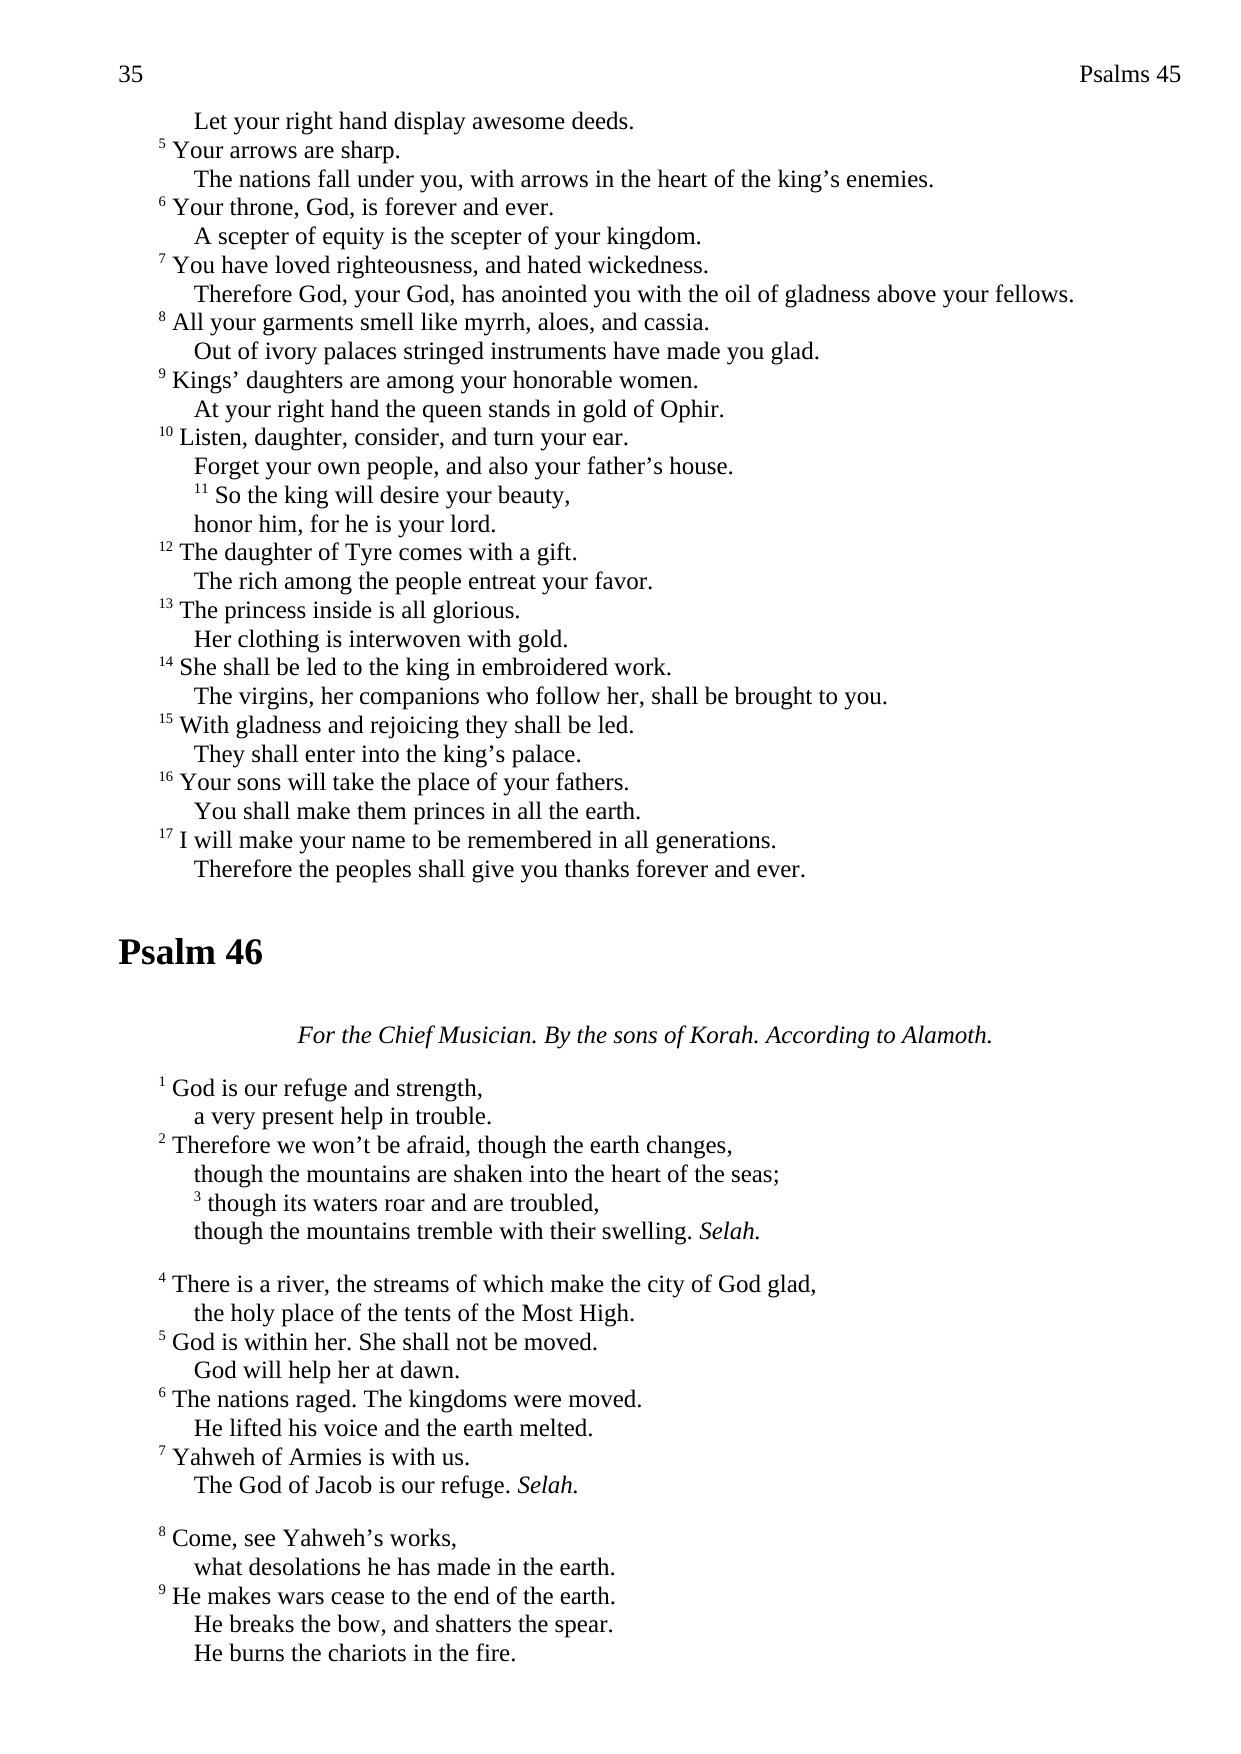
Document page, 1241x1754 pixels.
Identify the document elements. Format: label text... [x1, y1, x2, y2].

text 9 Kings’ daughters are among your honorable women. [158, 365, 1181, 394]
text 8 Come, see Yahweh’s works, [158, 1523, 1181, 1552]
text Let your right hand display awesome deeds. [194, 106, 1181, 135]
text though the mountains tremble with their swelling. Selah. [194, 1216, 1181, 1245]
text 15 With gladness and rejoicing they shall be led. [158, 710, 1181, 739]
text The virgins, her companions who follow her, shall be brought to you. [194, 681, 1181, 710]
text 7 Yahweh of Armies is with us. [158, 1442, 1181, 1470]
text honor him, for he is your lord. [194, 509, 1181, 537]
text He breaks the bow, and shatters the spear. [194, 1609, 1181, 1638]
text 10 Listen, daughter, consider, and turn your ear. [158, 422, 1181, 451]
text At your right hand the queen stands in gold of Ophir. [194, 394, 1181, 422]
text Forget your own people, and also your father’s house. [194, 451, 1181, 480]
text 2 Therefore we won’t be afraid, though the earth changes, [158, 1130, 1181, 1159]
text Psalm 46 [118, 930, 1181, 973]
text He lifted his voice and the earth melted. [194, 1413, 1181, 1442]
text The God of Jacob is our refuge. Selah. [194, 1470, 1181, 1499]
text 5 God is within her. She shall not be moved. [158, 1327, 1181, 1355]
text 1 God is our refuge and strength, [158, 1073, 1181, 1101]
text 7 You have loved righteousness, and hated wickedness. [158, 250, 1181, 279]
text Her clothing is interwoven with gold. [194, 624, 1181, 652]
text 13 The princess inside is all glorious. [158, 595, 1181, 624]
text 11 So the king will desire your beauty, [194, 480, 1181, 509]
text 6 Your throne, God, is forever and ever. [158, 192, 1181, 221]
text A scepter of equity is the scepter of your kingdom. [194, 221, 1181, 250]
text Out of ivory palaces stringed instruments have made you glad. [194, 336, 1181, 365]
text You shall make them princes in all the earth. [194, 796, 1181, 825]
text what desolations he has made in the earth. [194, 1552, 1181, 1581]
text 17 I will make your name to be remembered in all generations. [158, 825, 1181, 854]
text The rich among the people entreat your favor. [194, 566, 1181, 595]
text 4 There is a river, the streams of which make the city of God glad, [158, 1269, 1181, 1298]
text a very present help in trouble. [194, 1101, 1181, 1130]
text though the mountains are shaken into the heart of the seas; [194, 1159, 1181, 1188]
text Therefore the peoples shall give you thanks forever and ever. [194, 854, 1181, 882]
text For the Chief Musician. By the sons of Korah. According to Alamoth. [118, 1020, 1181, 1049]
text 14 She shall be led to the king in embroidered work. [158, 652, 1181, 681]
text 12 The daughter of Tyre comes with a gift. [158, 537, 1181, 566]
text Therefore God, your God, has anointed you with the oil of gladness above your fellows. [194, 279, 1181, 307]
text God will help her at dawn. [194, 1355, 1181, 1384]
text 16 Your sons will take the place of your fathers. [158, 767, 1181, 796]
text 3 though its waters roar and are troubled, [194, 1188, 1181, 1216]
text 5 Your arrows are sharp. [158, 135, 1181, 164]
text 8 All your garments smell like myrrh, aloes, and cassia. [158, 307, 1181, 336]
text He burns the chariots in the fire. [194, 1638, 1181, 1667]
text the holy place of the tents of the Most High. [194, 1298, 1181, 1327]
text 6 The nations raged. The kingdoms were moved. [158, 1384, 1181, 1413]
text The nations fall under you, with arrows in the heart of the king’s enemies. [194, 164, 1181, 192]
text 9 He makes wars cease to the end of the earth. [158, 1581, 1181, 1609]
text They shall enter into the king’s palace. [194, 739, 1181, 767]
